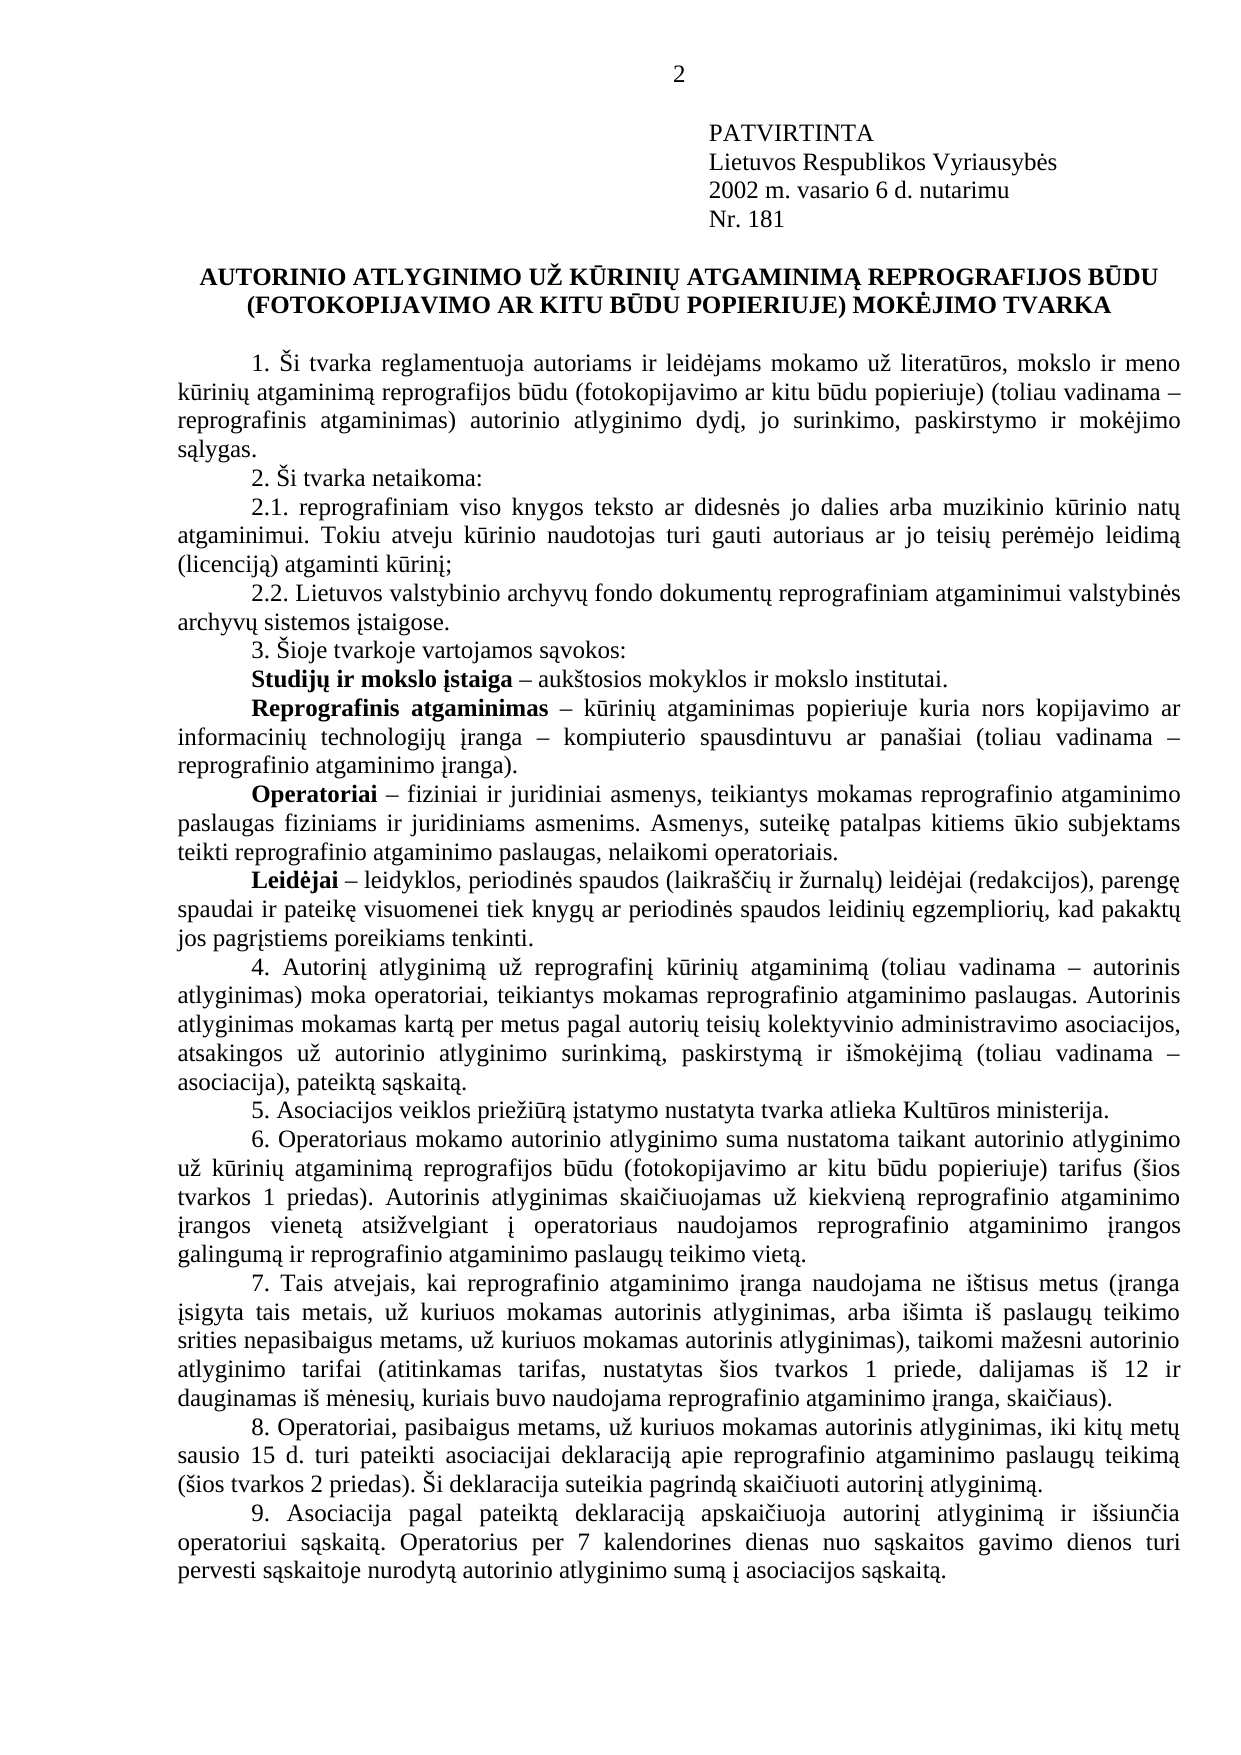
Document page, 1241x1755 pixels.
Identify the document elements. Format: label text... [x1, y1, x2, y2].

text PATVIRTINTA [709, 118, 1181, 147]
text Lietuvos Respublikos Vyriausybės [177, 147, 1181, 176]
text 2.2. Lietuvos valstybinio archyvų fondo dokumentų reprografiniam atgaminimui valstybinės archyvų sistemos įstaigose. [177, 578, 1181, 636]
text Operatoriai – fiziniai ir juridiniai asmenys, teikiantys mokamas reprografinio atgaminimo paslaugas fiziniams ir juridiniams asmenims. Asmenys, suteikę patalpas kitiems ūkio subjektams teikti reprografinio atgaminimo paslaugas, nelaikomi operatoriais. [177, 779, 1181, 866]
text AUTORINIO ATLYGINIMO UŽ KŪRINIŲ ATGAMINIMĄ REPROGRAFIJOS BŪDU (FOTOKOPIJAVIMO AR KITU BŪDU POPIERIUJE) MOKĖJIMO TVARKA [177, 262, 1181, 319]
text 2002 m. vasario 6 d. nutarimu [177, 176, 1181, 204]
text Reprografinis atgaminimas – kūrinių atgaminimas popieriuje kuria nors kopijavimo ar informacinių technologijų įranga – kompiuterio spausdintuvu ar panašiai (toliau vadinama – reprografinio atgaminimo įranga). [177, 693, 1181, 779]
text 2.1. reprografiniam viso knygos teksto ar didesnės jo dalies arba muzikinio kūrinio natų atgaminimui. Tokiu atveju kūrinio naudotojas turi gauti autoriaus ar jo teisių perėmėjo leidimą (licenciją) atgaminti kūrinį; [177, 492, 1181, 578]
text Studijų ir mokslo įstaiga – aukštosios mokyklos ir mokslo institutai. [177, 664, 1181, 693]
text 8. Operatoriai, pasibaigus metams, už kuriuos mokamas autorinis atlyginimas, iki kitų metų sausio 15 d. turi pateikti asociacijai deklaraciją apie reprografinio atgaminimo paslaugų teikimą (šios tvarkos 2 priedas). Ši deklaracija suteikia pagrindą skaičiuoti autorinį atlyginimą. [177, 1412, 1181, 1498]
text 1. Ši tvarka reglamentuoja autoriams ir leidėjams mokamo už literatūros, mokslo ir meno kūrinių atgaminimą reprografijos būdu (fotokopijavimo ar kitu būdu popieriuje) (toliau vadinama – reprografinis atgaminimas) autorinio atlyginimo dydį, jo surinkimo, paskirstymo ir mokėjimo sąlygas. [177, 348, 1181, 463]
text 2. Ši tvarka netaikoma: [177, 463, 1181, 492]
text 6. Operatoriaus mokamo autorinio atlyginimo suma nustatoma taikant autorinio atlyginimo už kūrinių atgaminimą reprografijos būdu (fotokopijavimo ar kitu būdu popieriuje) tarifus (šios tvarkos 1 priedas). Autorinis atlyginimas skaičiuojamas už kiekvieną reprografinio atgaminimo įrangos vienetą atsižvelgiant į operatoriaus naudojamos reprografinio atgaminimo įrangos galingumą ir reprografinio atgaminimo paslaugų teikimo vietą. [177, 1124, 1181, 1268]
text 7. Tais atvejais, kai reprografinio atgaminimo įranga naudojama ne ištisus metus (įranga įsigyta tais metais, už kuriuos mokamas autorinis atlyginimas, arba išimta iš paslaugų teikimo srities nepasibaigus metams, už kuriuos mokamas autorinis atlyginimas), taikomi mažesni autorinio atlyginimo tarifai (atitinkamas tarifas, nustatytas šios tvarkos 1 priede, dalijamas iš 12 ir dauginamas iš mėnesių, kuriais buvo naudojama reprografinio atgaminimo įranga, skaičiaus). [177, 1268, 1181, 1412]
text Leidėjai – leidyklos, periodinės spaudos (laikraščių ir žurnalų) leidėjai (redakcijos), parengę spaudai ir pateikę visuomenei tiek knygų ar periodinės spaudos leidinių egzempliorių, kad pakaktų jos pagrįstiems poreikiams tenkinti. [177, 866, 1181, 952]
text Nr. 181 [177, 204, 1181, 233]
text 9. Asociacija pagal pateiktą deklaraciją apskaičiuoja autorinį atlyginimą ir išsiunčia operatoriui sąskaitą. Operatorius per 7 kalendorines dienas nuo sąskaitos gavimo dienos turi pervesti sąskaitoje nurodytą autorinio atlyginimo sumą į asociacijos sąskaitą. [177, 1498, 1181, 1584]
text 4. Autorinį atlyginimą už reprografinį kūrinių atgaminimą (toliau vadinama – autorinis atlyginimas) moka operatoriai, teikiantys mokamas reprografinio atgaminimo paslaugas. Autorinis atlyginimas mokamas kartą per metus pagal autorių teisių kolektyvinio administravimo asociacijos, atsakingos už autorinio atlyginimo surinkimą, paskirstymą ir išmokėjimą (toliau vadinama – asociacija), pateiktą sąskaitą. [177, 952, 1181, 1096]
text 5. Asociacijos veiklos priežiūrą įstatymo nustatyta tvarka atlieka Kultūros ministerija. [177, 1096, 1181, 1124]
text 3. Šioje tvarkoje vartojamos sąvokos: [177, 636, 1181, 664]
